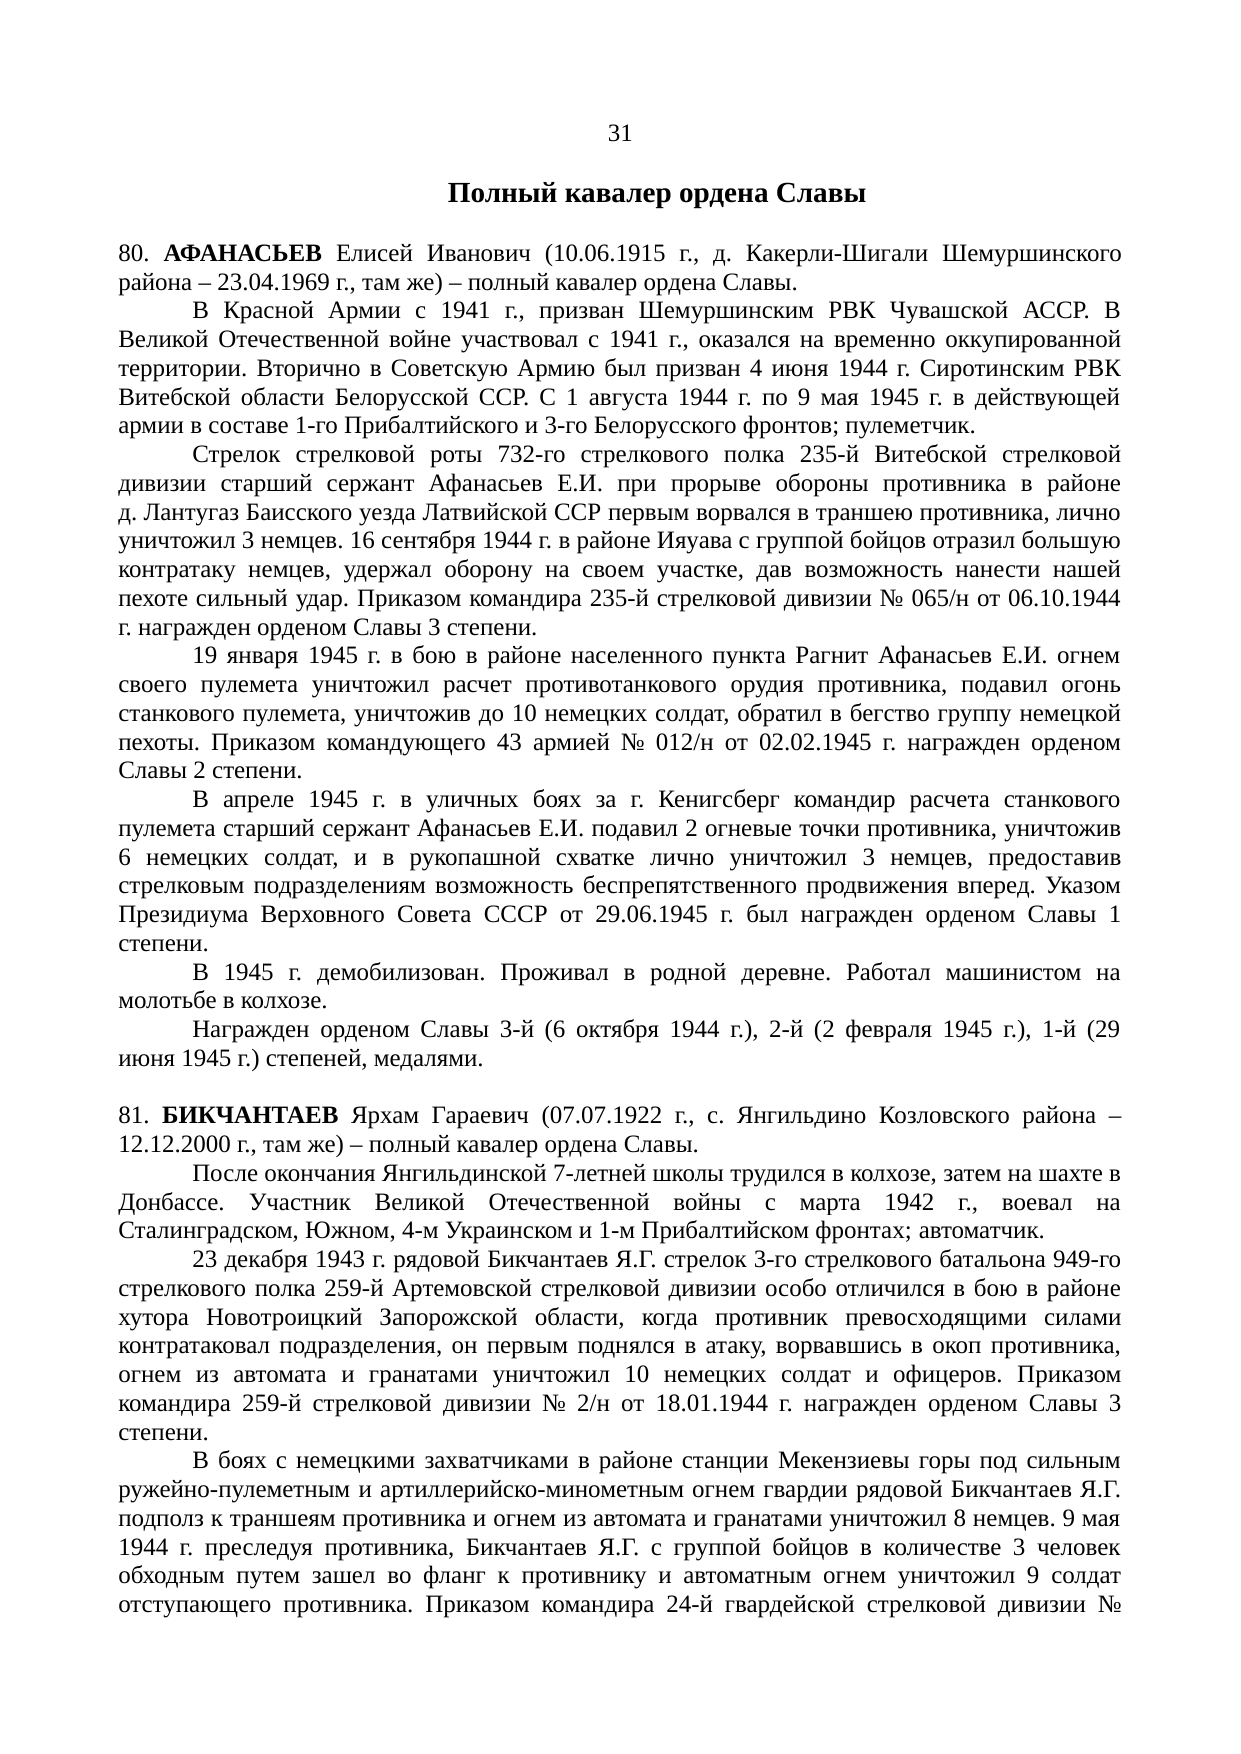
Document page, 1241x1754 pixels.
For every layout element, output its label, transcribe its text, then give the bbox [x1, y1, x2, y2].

text В Красной Армии с 1941 г., призван Шемуршинским РВК Чувашской АССР. В Великой Отечественной войне участвовал с 1941 г., оказался на временно оккупированной территории. Вторично в Советскую Армию был призван 4 июня 1944 г. Сиротинским РВК Витебской области Белорусской ССР. С 1 августа 1944 г. по 9 мая 1945 г. в действующей армии в составе 1-го Прибалтийского и 3-го Белорусского фронтов; пулеметчик. [118, 295, 1122, 439]
text Награжден орденом Славы 3-й (6 октября 1944 г.), 2-й (2 февраля 1945 г.), 1-й (29 июня 1945 г.) степеней, медалями. [118, 1014, 1122, 1072]
text В апреле 1945 г. в уличных боях за г. Кенигсберг командир расчета станкового пулемета старший сержант Афанасьев Е.И. подавил 2 огневые точки противника, уничтожив 6 немецких солдат, и в рукопашной схватке лично уничтожил 3 немцев, предоставив стрелковым подразделениям возможность беспрепятственного продвижения вперед. Указом Президиума Верховного Совета СССР от 29.06.1945 г. был награжден орденом Славы 1 степени. [118, 784, 1122, 957]
text 19 января 1945 г. в бою в районе населенного пункта Рагнит Афанасьев Е.И. огнем своего пулемета уничтожил расчет противотанкового орудия противника, подавил огонь станкового пулемета, уничтожив до 10 немецких солдат, обратил в бегство группу немецкой пехоты. Приказом командующего 43 армией № 012/н от 02.02.1945 г. награжден орденом Славы 2 степени. [118, 640, 1122, 784]
text 23 декабря 1943 г. рядовой Бикчантаев Я.Г. стрелок 3-го стрелкового батальона 949-го стрелкового полка 259-й Артемовской стрелковой дивизии особо отличился в бою в районе хутора Новотроицкий Запорожской области, когда противник превосходящими силами контратаковал подразделения, он первым поднялся в атаку, ворвавшись в окоп противника, огнем из автомата и гранатами уничтожил 10 немецких солдат и офицеров. Приказом командира 259-й стрелковой дивизии № 2/н от 18.01.1944 г. награжден орденом Славы 3 степени. [118, 1244, 1122, 1445]
text Полный кавалер ордена Славы [118, 176, 1122, 209]
text В боях с немецкими захватчиками в районе станции Мекензиевы горы под сильным ружейно-пулеметным и артиллерийско-минометным огнем гвардии рядовой Бикчантаев Я.Г. подполз к траншеям противника и огнем из автомата и гранатами уничтожил 8 немцев. 9 мая 1944 г. преследуя противника, Бикчантаев Я.Г. с группой бойцов в количестве 3 человек обходным путем зашел во фланг к противнику и автоматным огнем уничтожил 9 солдат отступающего противника. Приказом командира 24-й гвардейской стрелковой дивизии № [118, 1445, 1122, 1618]
text 81. БИКЧАНТАЕВ Ярхам Гараевич (07.07.1922 г., с. Янгильдино Козловского района – 12.12.2000 г., там же) – полный кавалер ордена Славы. [118, 1100, 1122, 1158]
text В 1945 г. демобилизован. Проживал в родной деревне. Работал машинистом на молотьбе в колхозе. [118, 957, 1122, 1014]
text 80. АФАНАСЬЕВ Елисей Иванович (10.06.1915 г., д. Какерли-Шигали Шемуршинского района – 23.04.1969 г., там же) – полный кавалер ордена Славы. [118, 238, 1122, 295]
text После окончания Янгильдинской 7-летней школы трудился в колхозе, затем на шахте в Донбассе. Участник Великой Отечественной войны с марта 1942 г., воевал на Сталинградском, Южном, 4-м Украинском и 1-м Прибалтийском фронтах; автоматчик. [118, 1158, 1122, 1244]
text Стрелок стрелковой роты 732-го стрелкового полка 235-й Витебской стрелковой дивизии старший сержант Афанасьев Е.И. при прорыве обороны противника в районе д. Лантугаз Баисского уезда Латвийской ССР первым ворвался в траншею противника, лично уничтожил 3 немцев. 16 сентября 1944 г. в районе Ияуава с группой бойцов отразил большую контратаку немцев, удержал оборону на своем участке, дав возможность нанести нашей пехоте сильный удар. Приказом командира 235-й стрелковой дивизии № 065/н от 06.10.1944 г. награжден орденом Славы 3 степени. [118, 439, 1122, 640]
